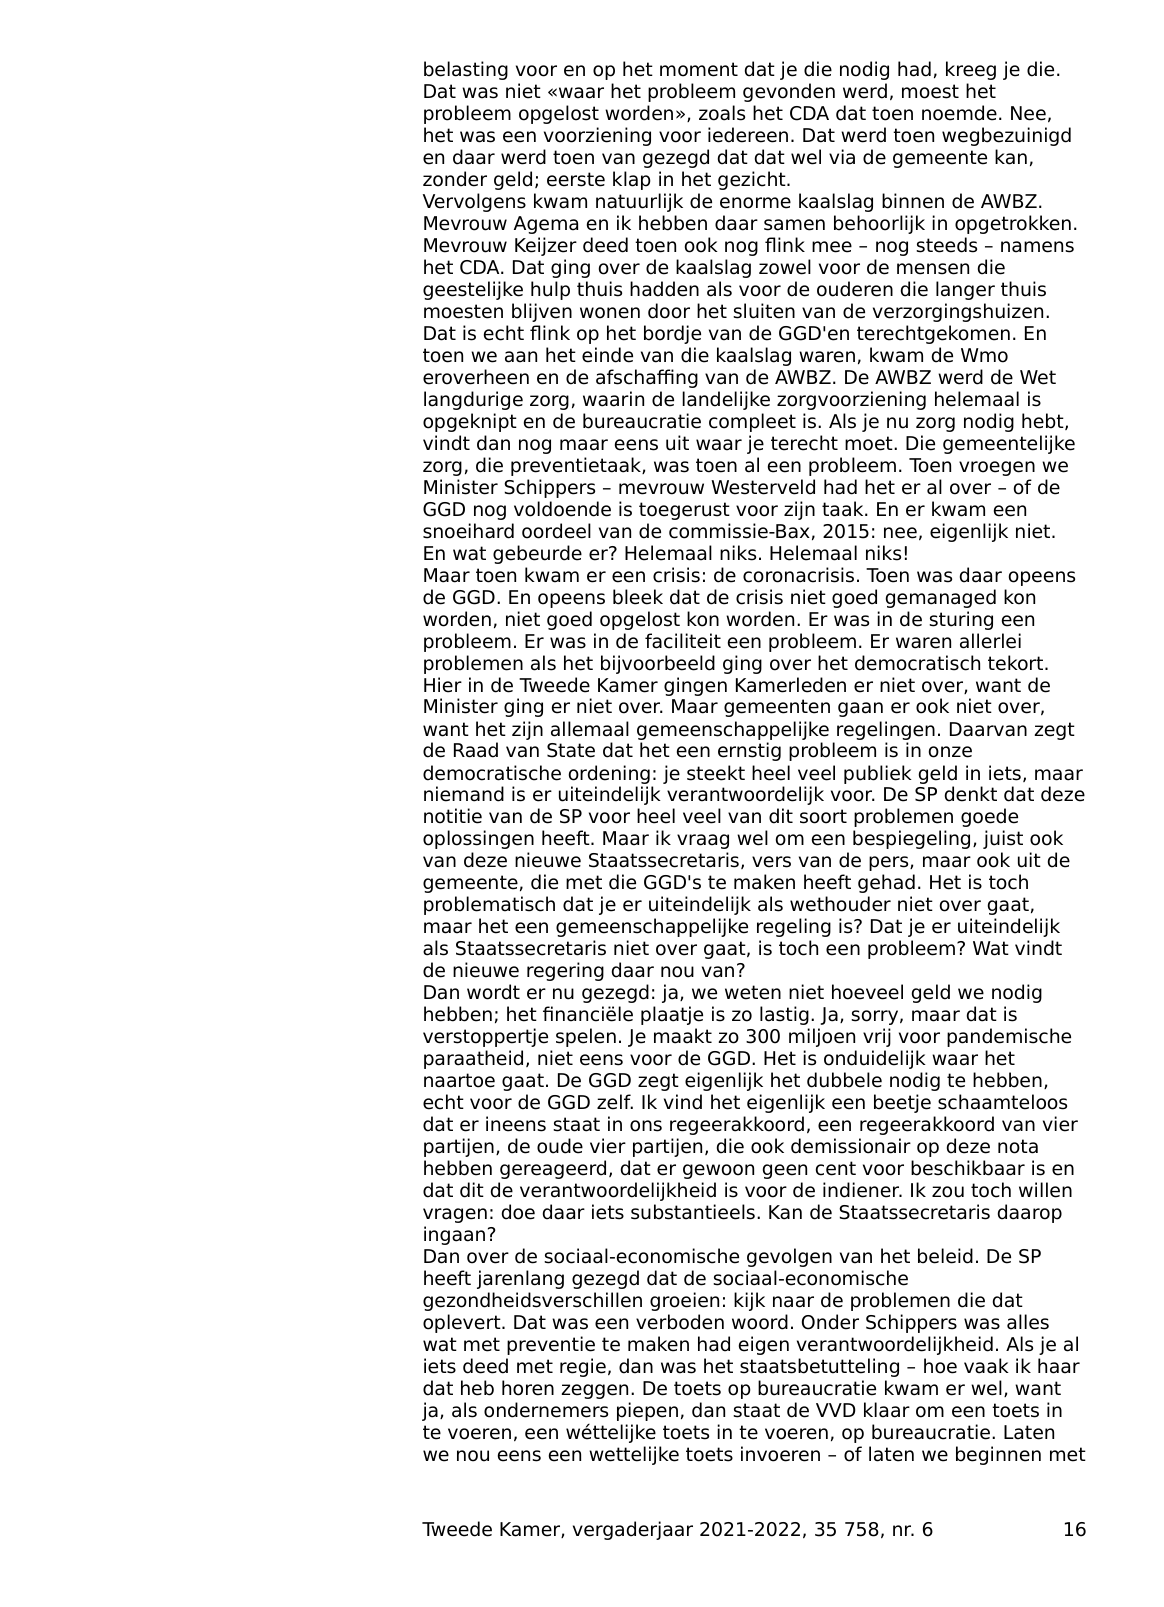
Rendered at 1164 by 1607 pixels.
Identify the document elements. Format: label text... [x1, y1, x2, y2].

text Dan over de sociaal-economische gevolgen van het beleid. De SP heeft jarenlang gezegd dat de sociaal-economische gezondheidsverschillen groeien: kijk naar de problemen die dat oplevert. Dat was een verboden woord. Onder Schippers was alles wat met preventie te maken had eigen verantwoordelijkheid. Als je al iets deed met regie, dan was het staatsbetutteling – hoe vaak ik haar dat heb horen zeggen. De toets op bureaucratie kwam er wel, want ja, als ondernemers piepen, dan staat de VVD klaar om een toets in te voeren, een wéttelijke toets in te voeren, op bureaucratie. Laten we nou eens een wettelijke toets invoeren – of laten we beginnen met [422, 1246, 1087, 1466]
text Maar toen kwam er een crisis: de coronacrisis. Toen was daar opeens de GGD. En opeens bleek dat de crisis niet goed gemanaged kon worden, niet goed opgelost kon worden. Er was in de sturing een probleem. Er was in de faciliteit een probleem. Er waren allerlei problemen als het bijvoorbeeld ging over het democratisch tekort. Hier in de Tweede Kamer gingen Kamerleden er niet over, want de Minister ging er niet over. Maar gemeenten gaan er ook niet over, want het zijn allemaal gemeenschappelijke regelingen. Daarvan zegt de Raad van State dat het een ernstig probleem is in onze democratische ordening: je steekt heel veel publiek geld in iets, maar niemand is er uiteindelijk verantwoordelijk voor. De SP denkt dat deze notitie van de SP voor heel veel van dit soort problemen goede oplossingen heeft. Maar ik vraag wel om een bespiegeling, juist ook van deze nieuwe Staatssecretaris, vers van de pers, maar ook uit de gemeente, die met die GGD's te maken heeft gehad. Het is toch problematisch dat je er uiteindelijk als wethouder niet over gaat, maar het een gemeenschappelijke regeling is? Dat je er uiteindelijk als Staatssecretaris niet over gaat, is toch een probleem? Wat vindt de nieuwe regering daar nou van? [422, 564, 1087, 982]
text Vervolgens kwam natuurlijk de enorme kaalslag binnen de AWBZ. Mevrouw Agema en ik hebben daar samen behoorlijk in opgetrokken. Mevrouw Keijzer deed toen ook nog flink mee – nog steeds – namens het CDA. Dat ging over de kaalslag zowel voor de mensen die geestelijke hulp thuis hadden als voor de ouderen die langer thuis moesten blijven wonen door het sluiten van de verzorgingshuizen. Dat is echt flink op het bordje van de GGD'en terechtgekomen. En toen we aan het einde van die kaalslag waren, kwam de Wmo eroverheen en de afschaffing van de AWBZ. De AWBZ werd de Wet langdurige zorg, waarin de landelijke zorgvoorziening helemaal is opgeknipt en de bureaucratie compleet is. Als je nu zorg nodig hebt, vindt dan nog maar eens uit waar je terecht moet. Die gemeentelijke zorg, die preventietaak, was toen al een probleem. Toen vroegen we Minister Schippers – mevrouw Westerveld had het er al over – of de GGD nog voldoende is toegerust voor zijn taak. En er kwam een snoeihard oordeel van de commissie-Bax, 2015: nee, eigenlijk niet. En wat gebeurde er? Helemaal niks. Helemaal niks! [422, 191, 1087, 564]
text belasting voor en op het moment dat je die nodig had, kreeg je die. Dat was niet «waar het probleem gevonden werd, moest het probleem opgelost worden», zoals het CDA dat toen noemde. Nee, het was een voorziening voor iedereen. Dat werd toen wegbezuinigd en daar werd toen van gezegd dat dat wel via de gemeente kan, zonder geld; eerste klap in het gezicht. [422, 59, 1087, 191]
text Dan wordt er nu gezegd: ja, we weten niet hoeveel geld we nodig hebben; het financiële plaatje is zo lastig. Ja, sorry, maar dat is verstoppertje spelen. Je maakt zo 300 miljoen vrij voor pandemische paraatheid, niet eens voor de GGD. Het is onduidelijk waar het naartoe gaat. De GGD zegt eigenlijk het dubbele nodig te hebben, echt voor de GGD zelf. Ik vind het eigenlijk een beetje schaamteloos dat er ineens staat in ons regeerakkoord, een regeerakkoord van vier partijen, de oude vier partijen, die ook demissionair op deze nota hebben gereageerd, dat er gewoon geen cent voor beschikbaar is en dat dit de verantwoordelijkheid is voor de indiener. Ik zou toch willen vragen: doe daar iets substantieels. Kan de Staatssecretaris daarop ingaan? [422, 982, 1087, 1246]
